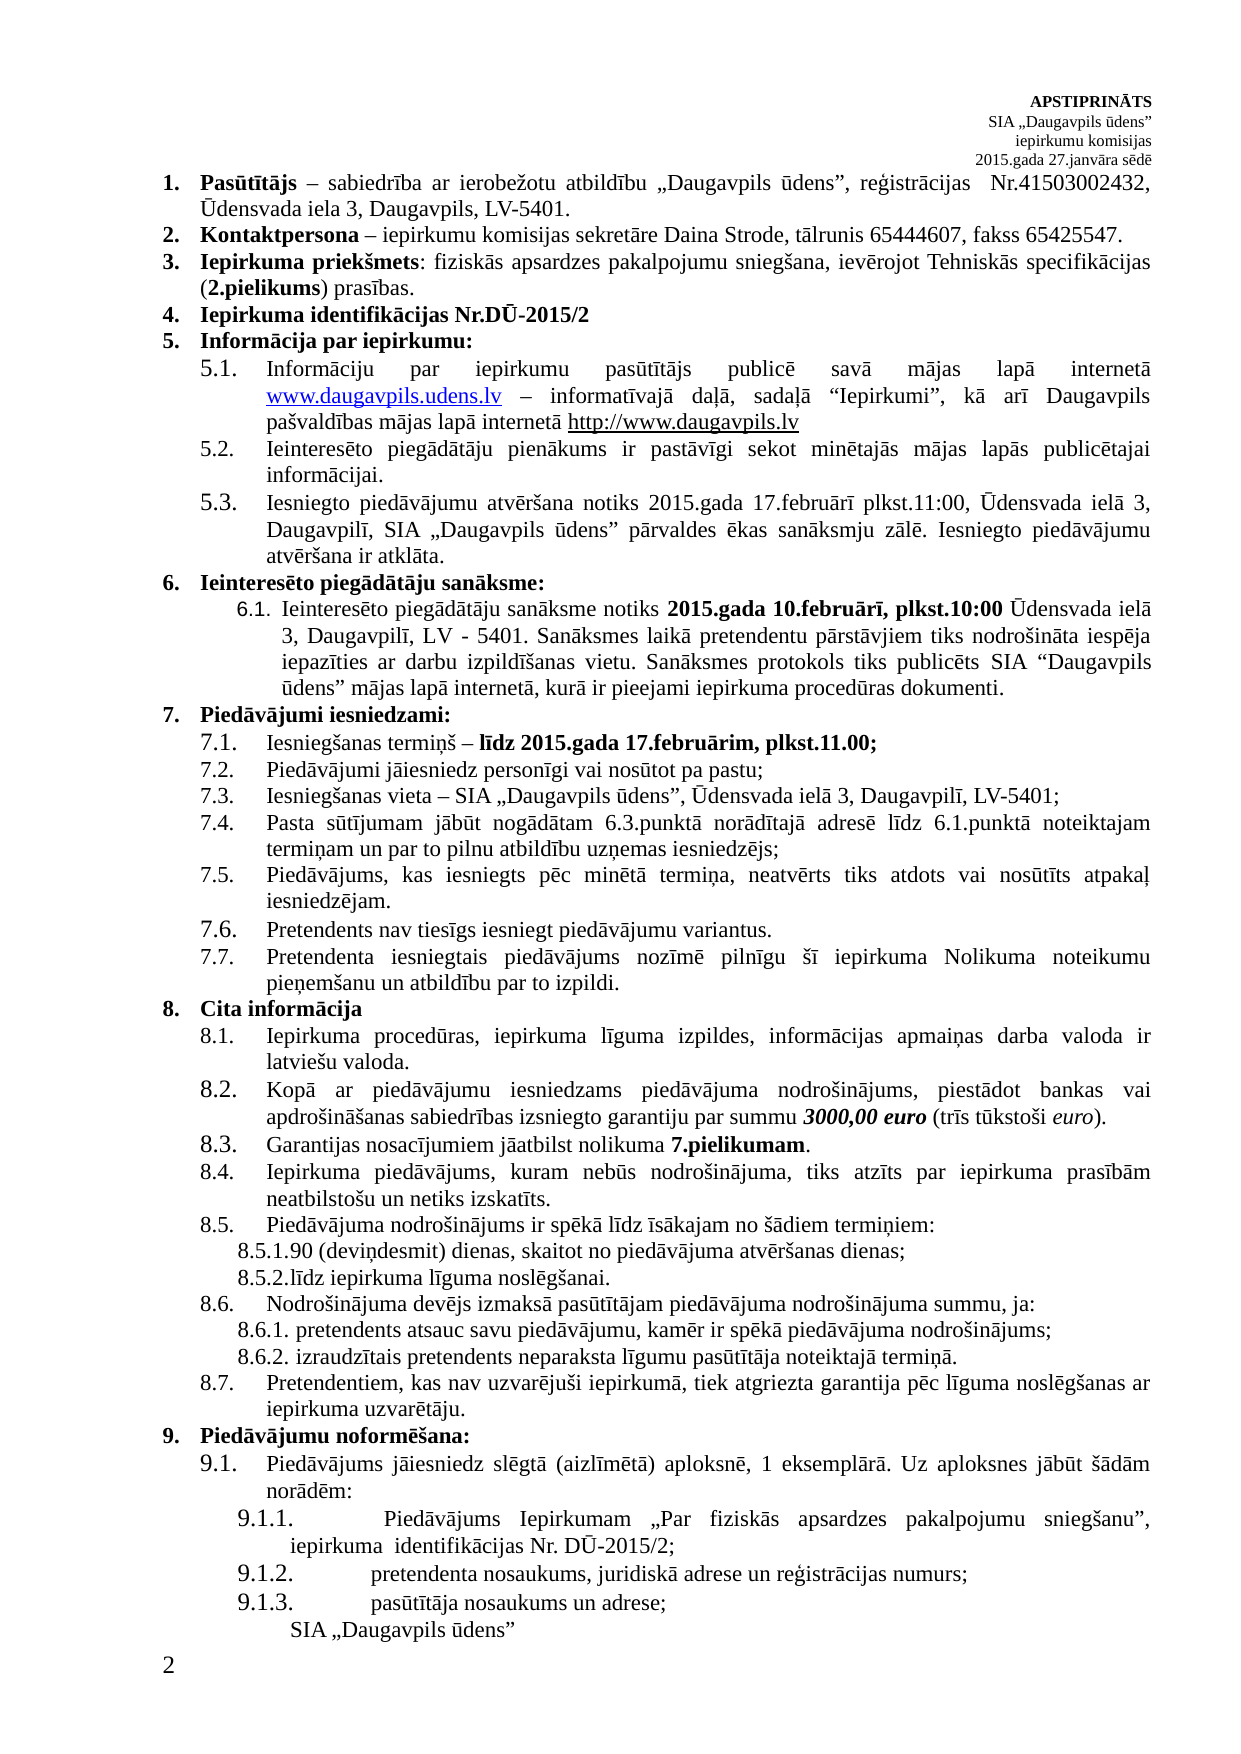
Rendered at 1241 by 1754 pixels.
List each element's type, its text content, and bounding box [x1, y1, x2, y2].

list Ieinteresēto piegādātāju pienākums ir pastāvīgi sekot minētajās mājas lapās publicētajai informācijai. [200, 435, 1152, 487]
list Iesniegšanas vieta – SIA „Daugavpils ūdens”, Ūdensvada ielā 3, Daugavpilī, LV-5401; [200, 782, 1152, 808]
list Informācija par iepirkumu: [162, 327, 1152, 353]
list Pretendenta iesniegtais piedāvājums nozīmē pilnīgu šī iepirkuma Nolikuma noteikumu pieņemšanu un atbildību par to izpildi. [200, 943, 1152, 995]
list Kontaktpersona – iepirkumu komisijas sekretāre Daina Strode, tālrunis 65444607, fakss 65425547. [162, 222, 1152, 248]
list Garantijas nosacījumiem jāatbilst nolikuma 7.pielikumam. [200, 1129, 1152, 1158]
subtitle Piedāvājumi iesniedzami: [162, 701, 1152, 727]
list Piedāvājumi jāiesniedz personīgi vai nosūtot pa pastu; [200, 756, 1152, 782]
subtitle Piedāvājumu noformēšana: [162, 1422, 1152, 1448]
list Pasūtītājs – sabiedrība ar ierobežotu atbildību „Daugavpils ūdens”, reģistrācijas Nr.41503002432, Ūdensvada iela 3, Daugavpils, LV-5401. [162, 169, 1152, 222]
list Informāciju par iepirkumu pasūtītājs publicē savā mājas lapā internetā www.daugavpils.udens.lv – informatīvajā daļā, sadaļā “Iepirkumi”, kā arī Daugavpils pašvaldības mājas lapā internetā http://www.daugavpils.lv [200, 353, 1152, 435]
list Ieinteresēto piegādātāju sanāksme: [162, 569, 1152, 595]
list Iesniegšanas termiņš – līdz 2015.gada 17.februārim, plkst.11.00; [200, 727, 1152, 756]
list Pasta sūtījumam jābūt nogādātam 6.3.punktā norādītajā adresē līdz 6.1.punktā noteiktajam termiņam un par to pilnu atbildību uzņemas iesniedzējs; [200, 808, 1152, 861]
list 90 (deviņdesmit) dienas, skaitot no piedāvājuma atvēršanas dienas; [237, 1237, 1152, 1264]
list Iepirkuma piedāvājums, kuram nebūs nodrošinājuma, tiks atzīts par iepirkuma prasībām neatbilstošu un netiks izskatīts. [200, 1158, 1152, 1211]
list Kopā ar piedāvājumu iesniedzams piedāvājuma nodrošinājums, piestādot bankas vai apdrošināšanas sabiedrības izsniegto garantiju par summu 3000,00 euro (trīs tūkstoši euro). [200, 1074, 1152, 1129]
list Piedāvājums, kas iesniegts pēc minētā termiņa, neatvērts tiks atdots vai nosūtīts atpakaļ iesniedzējam. [200, 861, 1152, 914]
list līdz iepirkuma līguma noslēgšanai. [237, 1264, 1152, 1290]
list Ieinteresēto piegādātāju sanāksme notiks 2015.gada 10.februārī, plkst.10:00 Ūdensvada ielā 3, Daugavpilī, LV - 5401. Sanāksmes laikā pretendentu pārstāvjiem tiks nodrošināta iespēja iepazīties ar darbu izpildīšanas vietu. Sanāksmes protokols tiks publicēts SIA “Daugavpils ūdens” mājas lapā internetā, kurā ir pieejami iepirkuma procedūras dokumenti. [236, 595, 1152, 701]
list Cita informācija [162, 995, 1152, 1022]
list Pretendentiem, kas nav uzvarējuši iepirkumā, tiek atgriezta garantija pēc līguma noslēgšanas ar iepirkuma uzvarētāju. [200, 1369, 1152, 1422]
list Iesniegto piedāvājumu atvēršana notiks 2015.gada 17.februārī plkst.11:00, Ūdensvada ielā 3, Daugavpilī, SIA „Daugavpils ūdens” pārvaldes ēkas sanāksmju zālē. Iesniegto piedāvājumu atvēršana ir atklāta. [200, 487, 1152, 569]
list Piedāvājuma nodrošinājums ir spēkā līdz īsākajam no šādiem termiņiem: [200, 1211, 1152, 1237]
list Iepirkuma identifikācijas Nr.DŪ-2015/2 [162, 301, 1152, 327]
list Iepirkuma procedūras, iepirkuma līguma izpildes, informācijas apmaiņas darba valoda ir latviešu valoda. [200, 1022, 1152, 1074]
list Iepirkuma priekšmets: fiziskās apsardzes pakalpojumu sniegšana, ievērojot Tehniskās specifikācijas (2.pielikums) prasības. [162, 248, 1152, 301]
list SIA „Daugavpils ūdens” [290, 1616, 1152, 1642]
list pretendents atsauc savu piedāvājumu, kamēr ir spēkā piedāvājuma nodrošinājums; [237, 1316, 1152, 1343]
list pasūtītāja nosaukums un adrese; [237, 1587, 1152, 1616]
list pretendenta nosaukums, juridiskā adrese un reģistrācijas numurs; [237, 1558, 1152, 1587]
list izraudzītais pretendents neparaksta līgumu pasūtītāja noteiktajā termiņā. [237, 1343, 1152, 1369]
list Nodrošinājuma devējs izmaksā pasūtītājam piedāvājuma nodrošinājuma summu, ja: [200, 1290, 1152, 1316]
list Pretendents nav tiesīgs iesniegt piedāvājumu variantus. [200, 914, 1152, 943]
list Piedāvājums Iepirkumam „Par fiziskās apsardzes pakalpojumu sniegšanu”, iepirkuma identifikācijas Nr. DŪ-2015/2; [237, 1503, 1152, 1558]
list Piedāvājums jāiesniedz slēgtā (aizlīmētā) aploksnē, 1 eksemplārā. Uz aploksnes jābūt šādām norādēm: [200, 1448, 1152, 1503]
